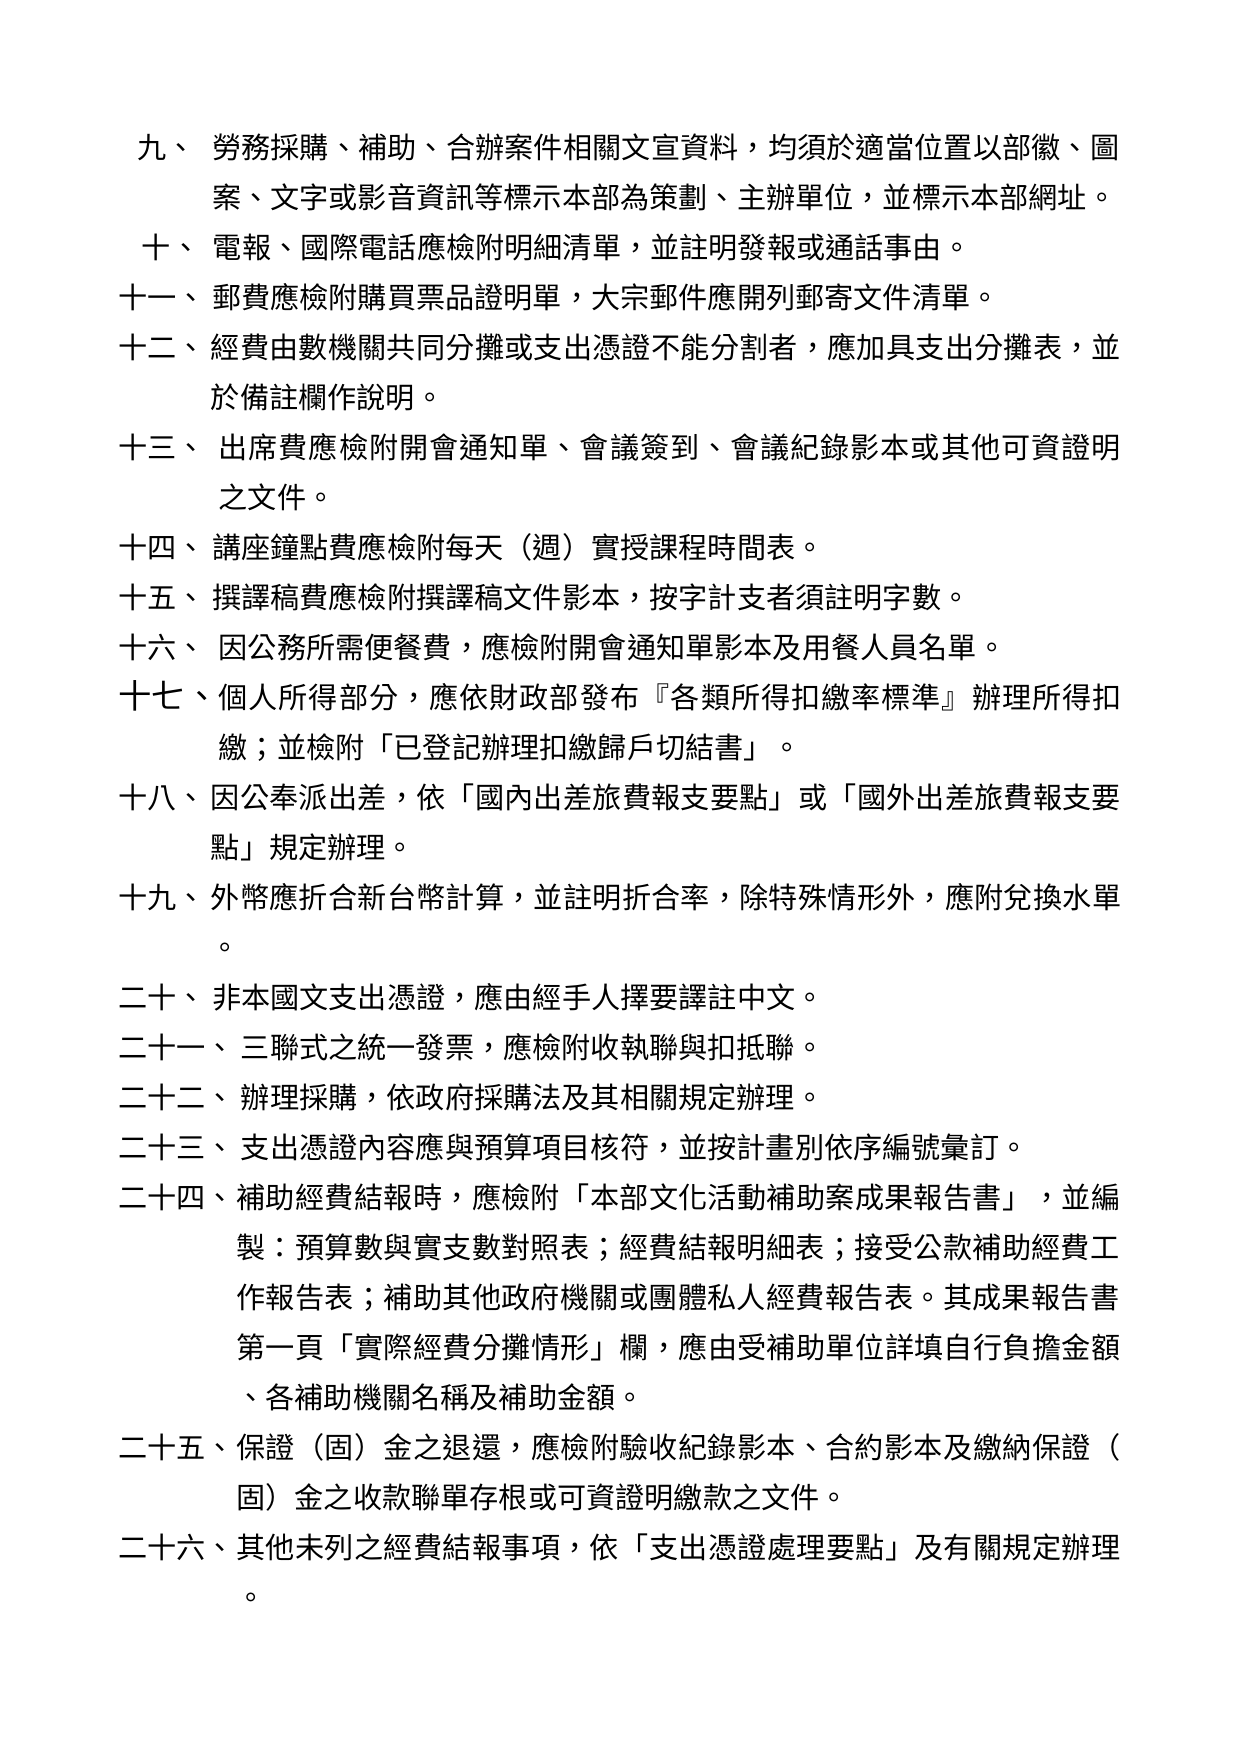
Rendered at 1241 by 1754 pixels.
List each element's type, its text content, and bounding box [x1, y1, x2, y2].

list 支出憑證內容應與預算項目核符，並按計畫別依序編號彙訂。 [63, 1118, 1122, 1168]
list 講座鐘點費應檢附每天（週）實授課程時間表。 [118, 518, 1122, 568]
list 補助經費結報時，應檢附「本部文化活動補助案成果報告書」，並編製：預算數與實支數對照表；經費結報明細表；接受公款補助經費工作報告表；補助其他政府機關或團體私人經費報告表。其成果報告書第一頁「實際經費分攤情形」欄，應由受補助單位詳填自行負擔金額、各補助機關名稱及補助金額。 [118, 1168, 1122, 1418]
list 電報、國際電話應檢附明細清單，並註明發報或通話事由。 [142, 218, 1122, 268]
list 個人所得部分，應依財政部發布『各類所得扣繳率標準』辦理所得扣繳；並檢附「已登記辦理扣繳歸戶切結書」。 [118, 668, 1122, 768]
list 辦理採購，依政府採購法及其相關規定辦理。 [63, 1068, 1122, 1118]
list 撰譯稿費應檢附撰譯稿文件影本，按字計支者須註明字數。 [118, 568, 1122, 618]
list 因公奉派出差，依「國內出差旅費報支要點」或「國外出差旅費報支要點」規定辦理。 [118, 768, 1122, 868]
list 保證（固）金之退還，應檢附驗收紀錄影本、合約影本及繳納保證（固）金之收款聯單存根或可資證明繳款之文件。 [118, 1418, 1122, 1518]
list 三聯式之統一發票，應檢附收執聯與扣抵聯。 [63, 1018, 1122, 1068]
list 郵費應檢附購買票品證明單，大宗郵件應開列郵寄文件清單。 [118, 268, 1122, 318]
list 勞務採購、補助、合辦案件相關文宣資料，均須於適當位置以部徽、圖案、文字或影音資訊等標示本部為策劃、主辦單位，並標示本部網址。 [137, 118, 1122, 218]
list 非本國文支出憑證，應由經手人擇要譯註中文。 [118, 968, 1122, 1018]
list 經費由數機關共同分攤或支出憑證不能分割者，應加具支出分攤表，並於備註欄作說明。 [118, 318, 1122, 418]
list 外幣應折合新台幣計算，並註明折合率，除特殊情形外，應附兌換水單。 [118, 868, 1122, 968]
list 其他未列之經費結報事項，依「支出憑證處理要點」及有關規定辦理。 [118, 1518, 1122, 1618]
list 因公務所需便餐費，應檢附開會通知單影本及用餐人員名單。 [118, 618, 1122, 668]
list 出席費應檢附開會通知單、會議簽到、會議紀錄影本或其他可資證明之文件。 [118, 418, 1122, 518]
